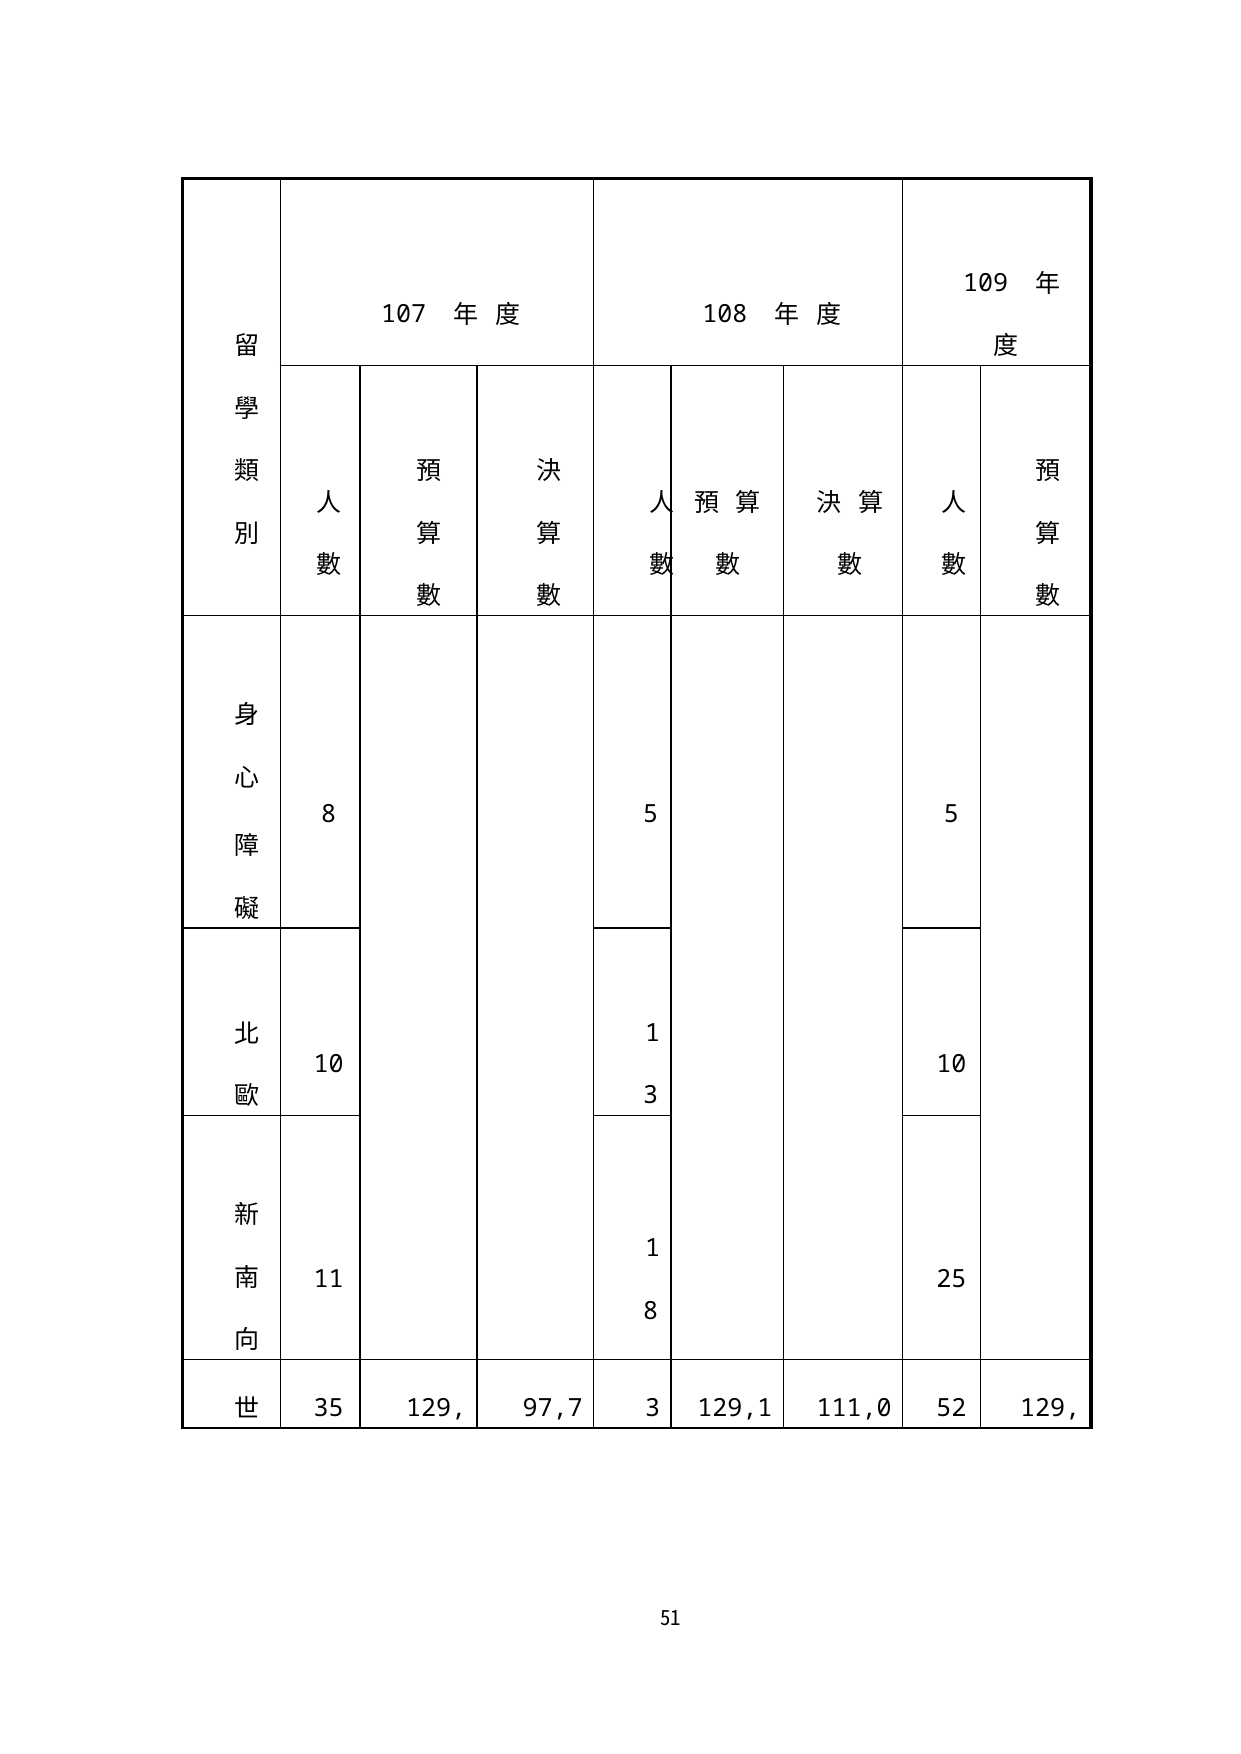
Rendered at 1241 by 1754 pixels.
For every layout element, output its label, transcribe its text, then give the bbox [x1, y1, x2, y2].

table_cell 3 [594, 1360, 670, 1427]
table_cell 預算數 [981, 366, 1089, 615]
table_cell [672, 616, 783, 1358]
table_cell 10 [903, 929, 980, 1115]
table_cell 世 [184, 1360, 280, 1427]
table_cell 人數 [594, 366, 670, 615]
table_cell 人數 [903, 366, 980, 615]
table_cell 5 [903, 616, 980, 927]
table_cell 13 [594, 929, 670, 1115]
table_cell [361, 616, 476, 1358]
table_cell 決算數 [478, 366, 593, 615]
table_cell 新南向 [184, 1116, 280, 1358]
table_cell 10 [281, 929, 359, 1115]
table_cell [784, 616, 902, 1358]
table_cell 129, [361, 1360, 476, 1427]
table_cell 25 [903, 1116, 980, 1358]
table_cell 8 [281, 616, 359, 927]
table_cell 人數 [281, 366, 359, 615]
table_cell 129,1 [672, 1360, 783, 1427]
table_cell 52 [903, 1360, 980, 1427]
table_cell 北歐 [184, 929, 280, 1115]
table_cell [478, 616, 593, 1358]
table_header 107年度 [281, 180, 593, 365]
table_header 留學 類別 [184, 180, 280, 615]
table_cell 預算數 [672, 366, 783, 615]
table_header 108年度 [594, 180, 902, 365]
table_cell 97,7 [478, 1360, 593, 1427]
table_cell 129, [981, 1360, 1089, 1427]
table_cell 11 [281, 1116, 359, 1358]
table_cell [981, 616, 1089, 1358]
table_header 109年度 [903, 180, 1089, 365]
table_cell 決算數 [784, 366, 902, 615]
table_cell 5 [594, 616, 670, 927]
table_cell 35 [281, 1360, 359, 1427]
table_cell 18 [594, 1116, 670, 1358]
table_cell 預算數 [361, 366, 476, 615]
table_cell 身心 障礙 [184, 616, 280, 927]
table_cell 111,0 [784, 1360, 902, 1427]
